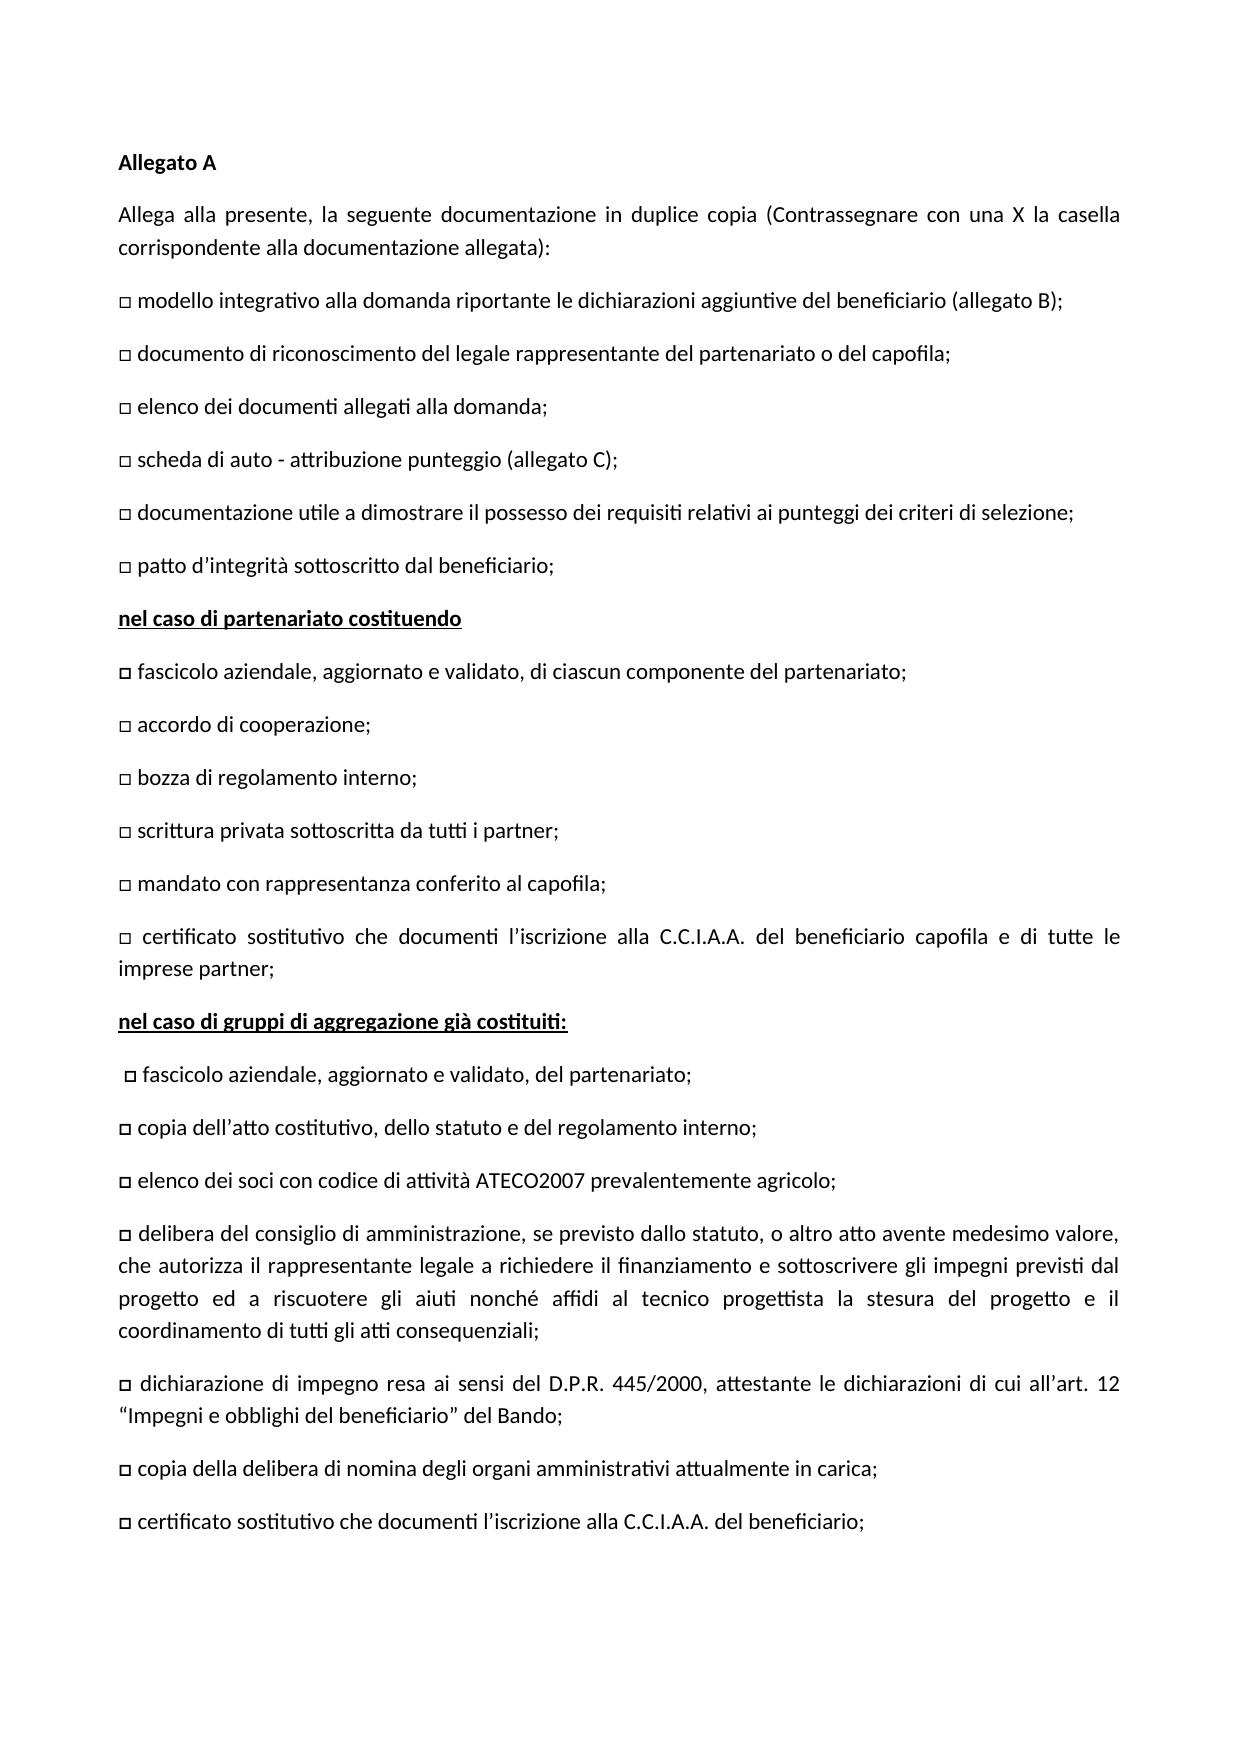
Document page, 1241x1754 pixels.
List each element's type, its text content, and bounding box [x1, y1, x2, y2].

text □ certificato sostitutivo che documenti l’iscrizione alla C.C.I.A.A. del beneficiario capofila e di tutte le imprese partner; [118, 922, 1122, 982]
text □ accordo di cooperazione; [118, 710, 1122, 738]
text □ documentazione utile a dimostrare il possesso dei requisiti relativi ai punteggi dei criteri di selezione; [118, 498, 1122, 526]
text □ copia dell’atto costitutivo, dello statuto e del regolamento interno; [118, 1113, 1122, 1141]
text □ dichiarazione di impegno resa ai sensi del D.P.R. 445/2000, attestante le dichiarazioni di cui all’art. 12 “Impegni e obblighi del beneficiario” del Bando; [118, 1369, 1122, 1429]
text □ bozza di regolamento interno; [118, 763, 1122, 791]
text nel caso di partenariato costituendo [118, 604, 1122, 632]
text □ patto d’integrità sottoscritto dal beneficiario; [118, 551, 1122, 579]
text □ fascicolo aziendale, aggiornato e validato, del partenariato; [118, 1060, 1122, 1088]
text □ certificato sostitutivo che documenti l’iscrizione alla C.C.I.A.A. del beneficiario; [118, 1507, 1122, 1535]
text Allega alla presente, la seguente documentazione in duplice copia (Contrassegnare con una X la casella corrispondente alla documentazione allegata): [118, 201, 1122, 261]
text □ modello integrativo alla domanda riportante le dichiarazioni aggiuntive del beneficiario (allegato B); [118, 286, 1122, 314]
text □ scrittura privata sottoscritta da tutti i partner; [118, 816, 1122, 844]
text □ scheda di auto - attribuzione punteggio (allegato C); [118, 445, 1122, 473]
text □ mandato con rappresentanza conferito al capofila; [118, 869, 1122, 897]
text nel caso di gruppi di aggregazione già costituiti: [118, 1007, 1122, 1035]
text □ elenco dei soci con codice di attività ATECO2007 prevalentemente agricolo; [118, 1166, 1122, 1194]
text □ delibera del consiglio di amministrazione, se previsto dallo statuto, o altro atto avente medesimo valore, che autorizza il rappresentante legale a richiedere il finanziamento e sottoscrivere gli impegni previsti dal progetto ed a riscuotere gli aiuti nonché affidi al tecnico progettista la stesura del progetto e il coordinamento di tutti gli atti consequenziali; [118, 1219, 1122, 1344]
text □ fascicolo aziendale, aggiornato e validato, di ciascun componente del partenariato; [118, 657, 1122, 685]
text □ documento di riconoscimento del legale rappresentante del partenariato o del capofila; [118, 339, 1122, 367]
text Allegato A [118, 148, 1122, 176]
text □ copia della delibera di nomina degli organi amministrativi attualmente in carica; [118, 1454, 1122, 1482]
text □ elenco dei documenti allegati alla domanda; [118, 392, 1122, 420]
